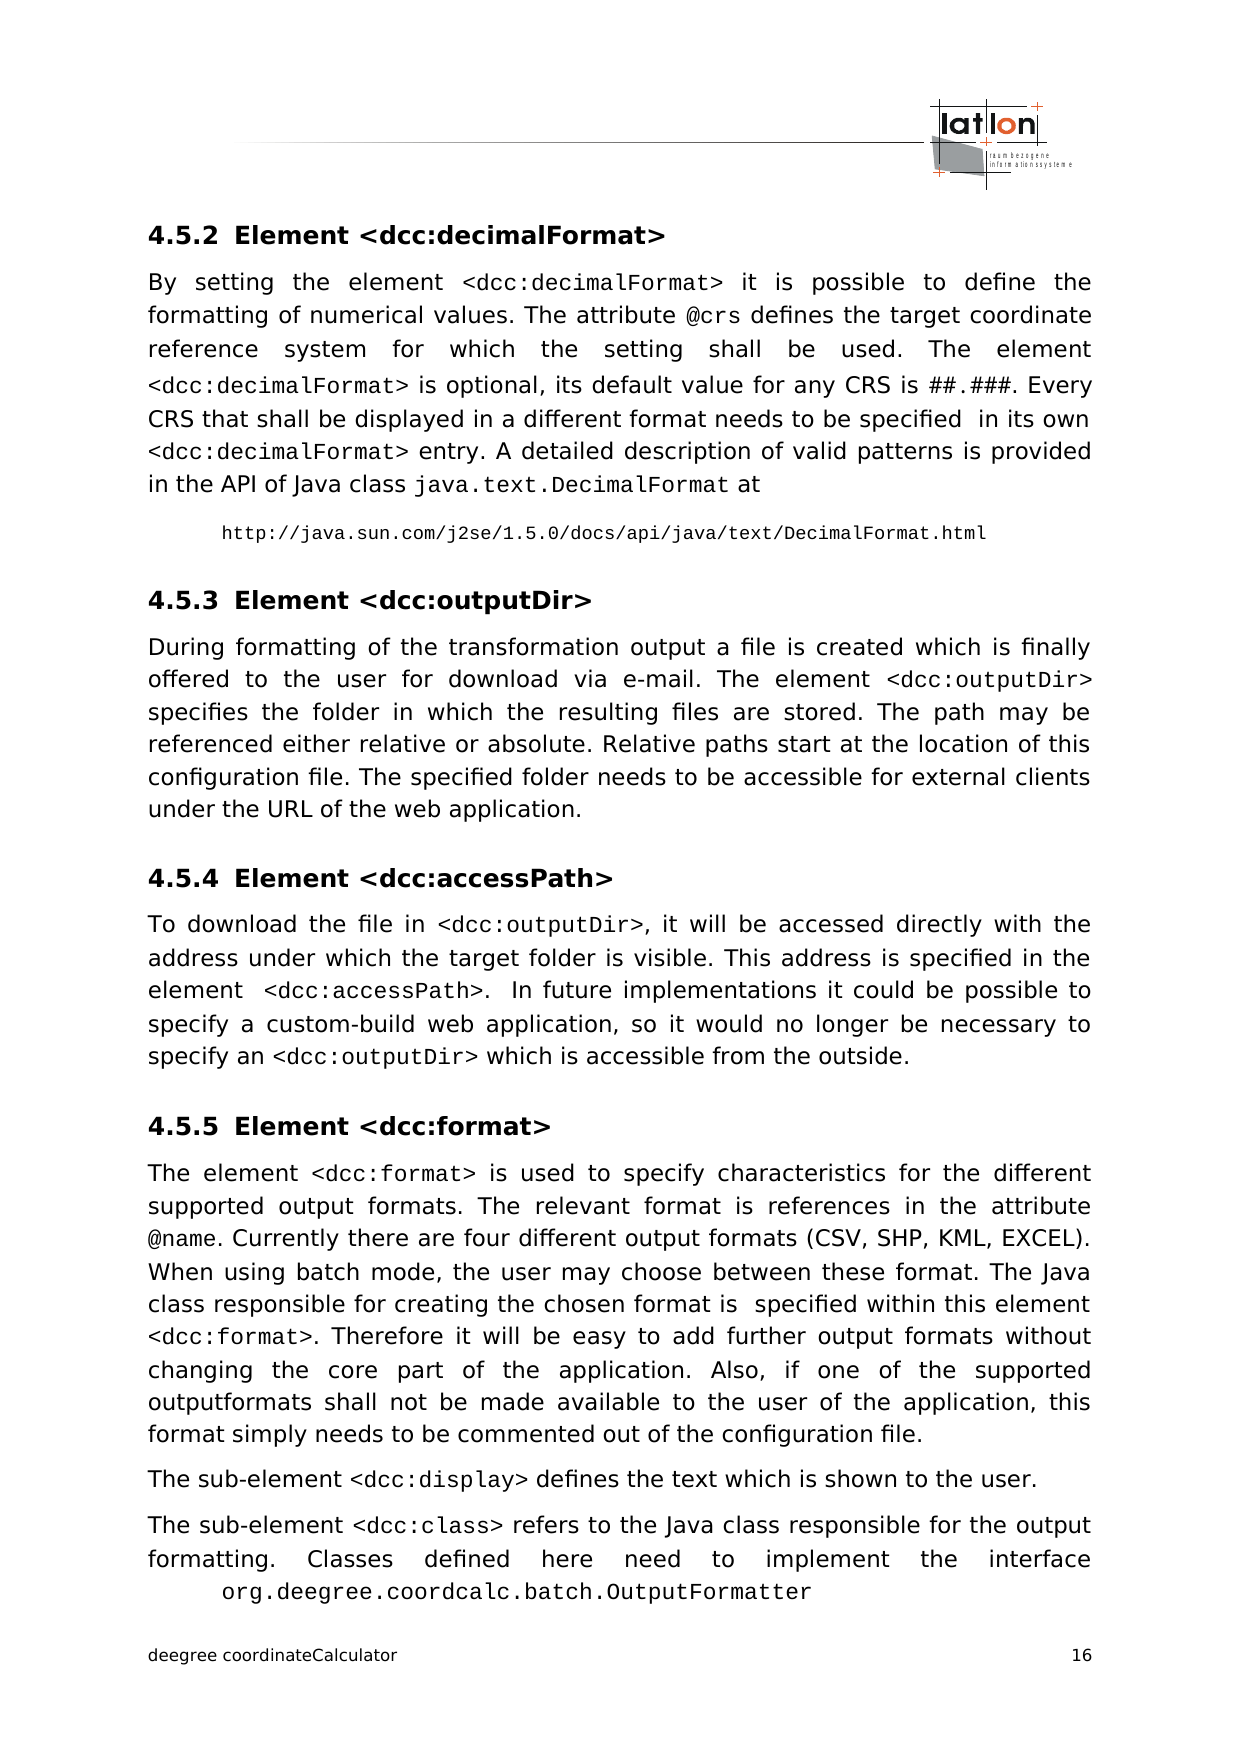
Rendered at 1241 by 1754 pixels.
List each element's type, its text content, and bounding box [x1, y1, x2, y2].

text The element <dcc:format> is used to specify characteristics for the different supported output formats. The relevant format is references in the attribute @name. Currently there are four different output formats (CSV, SHP, KML, EXCEL). When using batch mode, the user may choose between these format. The Java class responsible for creating the chosen format is specified within this element <dcc:format>. Therefore it will be easy to add further output formats without changing the core part of the application. Also, if one of the supported outputformats shall not be made available to the user of the application, this format simply needs to be commented out of the configuration file. [148, 1160, 1092, 1448]
subtitle Element <dcc:accessPath> [148, 864, 1092, 893]
text http://java.sun.com/j2se/1.5.0/docs/api/java/text/DecimalFormat.html [148, 518, 1092, 545]
text The sub-element <dcc:class> refers to the Java class responsible for the output formatting. Classes defined here need to implement the interface org.deegree.coordcalc.batch.OutputFormatter [148, 1513, 1092, 1607]
subtitle Element <dcc:decimalFormat> [148, 221, 1092, 251]
subtitle Element <dcc:outputDir> [148, 586, 1092, 616]
text The sub-element <dcc:display> defines the text which is shown to the user. [148, 1466, 1092, 1494]
subtitle Element <dcc:format> [148, 1112, 1092, 1142]
text During formatting of the transformation output a file is created which is finally offered to the user for download via e-mail. The element <dcc:outputDir> specifies the folder in which the resulting files are stored. The path may be referenced either relative or absolute. Relative paths start at the location of this configuration file. The specified folder needs to be accessible for external clients under the URL of the web application. [148, 634, 1092, 823]
text To download the file in <dcc:outputDir>, it will be accessed directly with the address under which the target folder is visible. This address is specified in the element <dcc:accessPath>. In future implementations it could be possible to specify a custom-build web application, so it would no longer be necessary to specify an <dcc:outputDir> which is accessible from the outside. [148, 912, 1092, 1071]
text By setting the element <dcc:decimalFormat> it is possible to define the formatting of numerical values. The attribute @crs defines the target coordinate reference system for which the setting shall be used. The element <dcc:decimalFormat> is optional, its default value for any CRS is ##.###. Every CRS that shall be displayed in a different format needs to be specified in its own <dcc:decimalFormat> entry. A detailed description of valid patterns is provided in the API of Java class java.text.DecimalFormat at [148, 269, 1092, 500]
